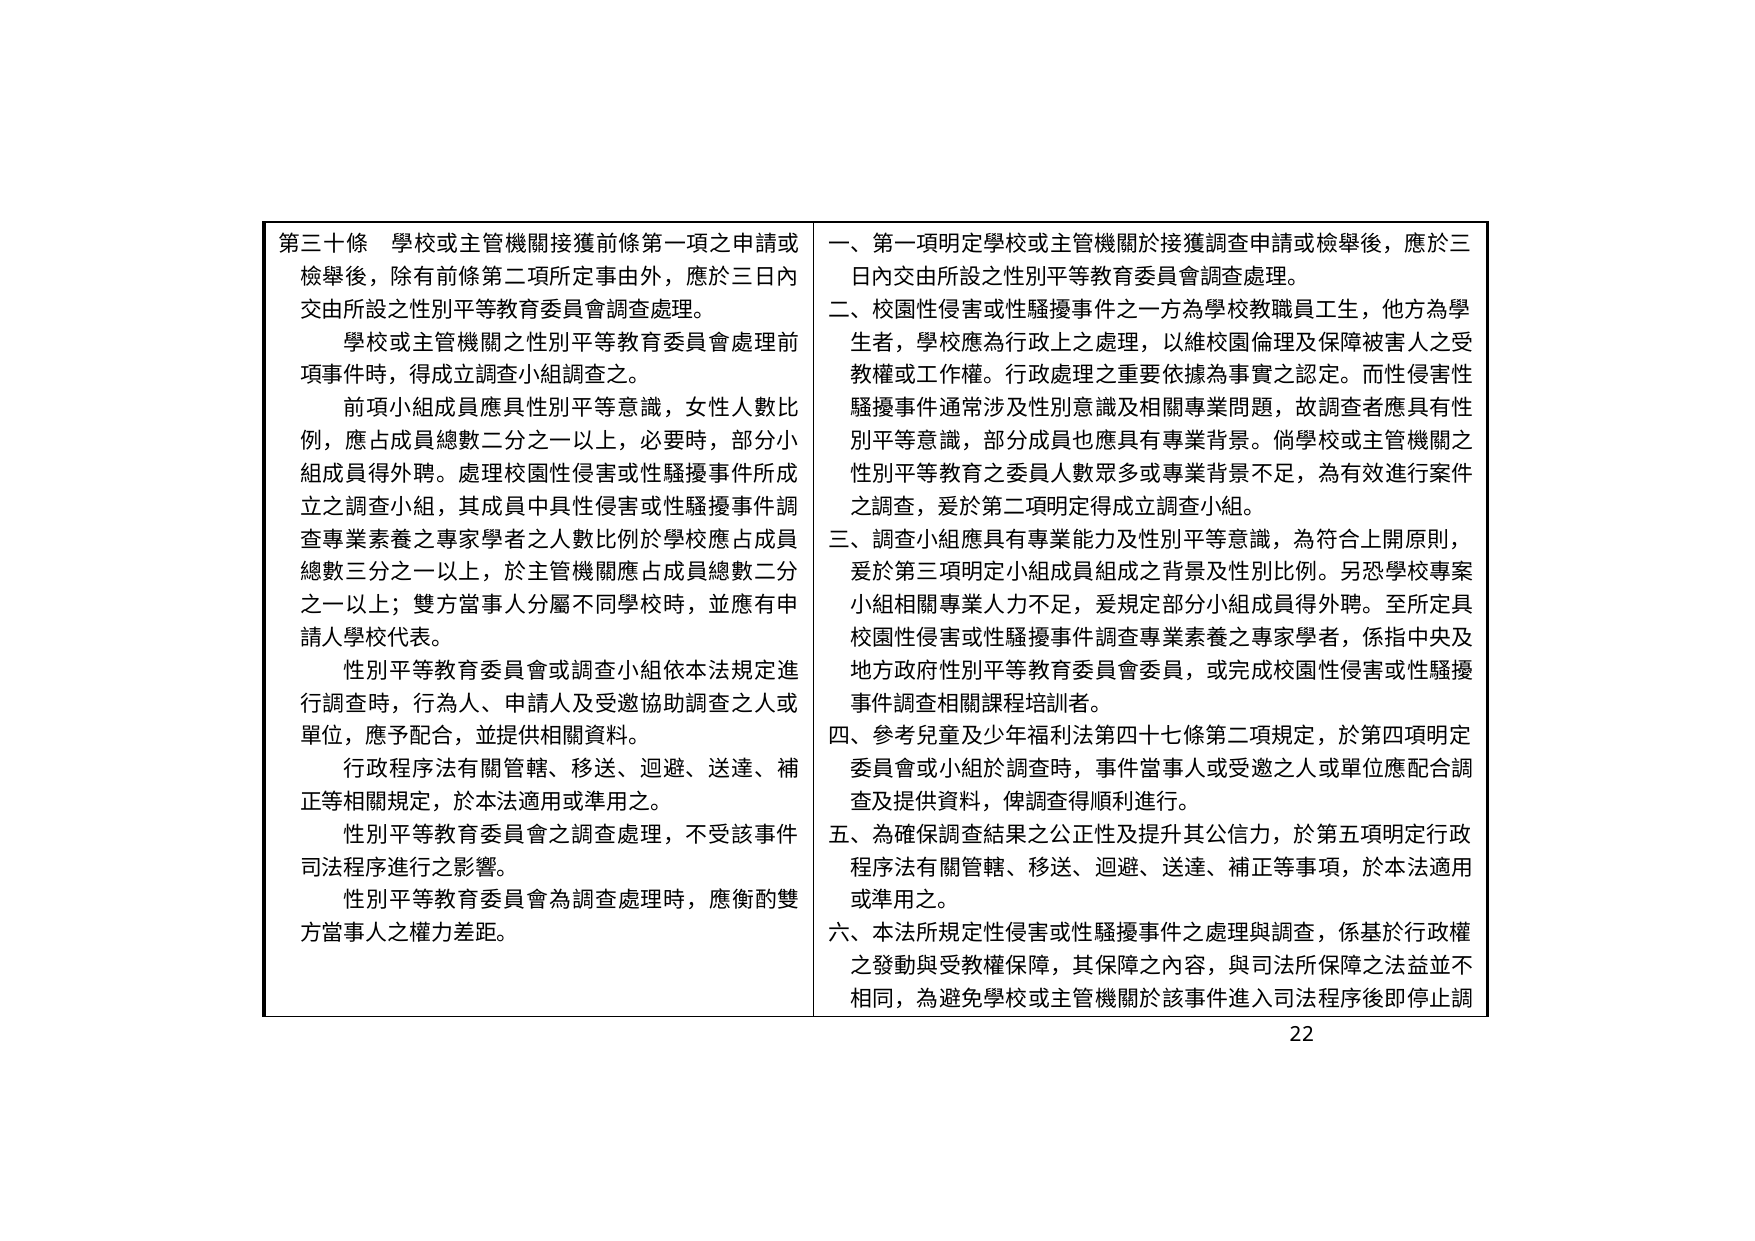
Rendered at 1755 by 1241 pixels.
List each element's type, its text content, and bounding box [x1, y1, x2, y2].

table_cell 一、第一項明定學校或主管機關於接獲調查申請或檢舉後，應於三日內交由所設之性別平等教育委員會調查處理。 二、校園性侵害或性騷擾事件之一方為學校教職員工生，他方為學生者，學校應為行政上之處理，以維校園倫理及保障被害人之受教權或工作權。行政處理之重要依據為事實之認定。而性侵害性騷擾事件通常涉及性別意識及相關專業問題，故調查者應具有性別平等意識，部分成員也應具有專業背景。倘學校或主管機關之性別平等教育之委員人數眾多或專業背景不足，為有效進行案件之調查，爰於第二項明定得成立調查小組。 三、調查小組應具有專業能力及性別平等意識，為符合上開原則，爰於第三項明定小組成員組成之背景及性別比例。另恐學校專案小組相關專業人力不足，爰規定部分小組成員得外聘。至所定具校園性侵害或性騷擾事件調查專業素養之專家學者，係指中央及地方政府性別平等教育委員會委員，或完成校園性侵害或性騷擾事件調查相關課程培訓者。 四、參考兒童及少年福利法第四十七條第二項規定，於第四項明定委員會或小組於調查時，事件當事人或受邀之人或單位應配合調查及提供資料，俾調查得順利進行。 五、為確保調查結果之公正性及提升其公信力，於第五項明定行政程序法有關管轄、移送、迴避、送達、補正等事項，於本法適用或準用之。 六、本法所規定性侵害或性騷擾事件之處理與調查，係基於行政權之發動與受教權保障，其保障之內容，與司法所保障之法益並不相同，為避免學校或主管機關於該事件進入司法程序後即停止調 [814, 223, 1486, 1016]
table_cell 第三十條 學校或主管機關接獲前條第一項之申請或檢舉後，除有前條第二項所定事由外，應於三日內交由所設之性別平等教育委員會調查處理。 學校或主管機關之性別平等教育委員會處理前項事件時，得成立調查小組調查之。 前項小組成員應具性別平等意識，女性人數比例，應占成員總數二分之一以上，必要時，部分小組成員得外聘。處理校園性侵害或性騷擾事件所成立之調查小組，其成員中具性侵害或性騷擾事件調查專業素養之專家學者之人數比例於學校應占成員總數三分之一以上，於主管機關應占成員總數二分之一以上；雙方當事人分屬不同學校時，並應有申請人學校代表。 性別平等教育委員會或調查小組依本法規定進行調查時，行為人、申請人及受邀協助調查之人或單位，應予配合，並提供相關資料。 行政程序法有關管轄、移送、迴避、送達、補正等相關規定，於本法適用或準用之。 性別平等教育委員會之調查處理，不受該事件司法程序進行之影響。 性別平等教育委員會為調查處理時，應衡酌雙方當事人之權力差距。 [266, 223, 813, 1016]
